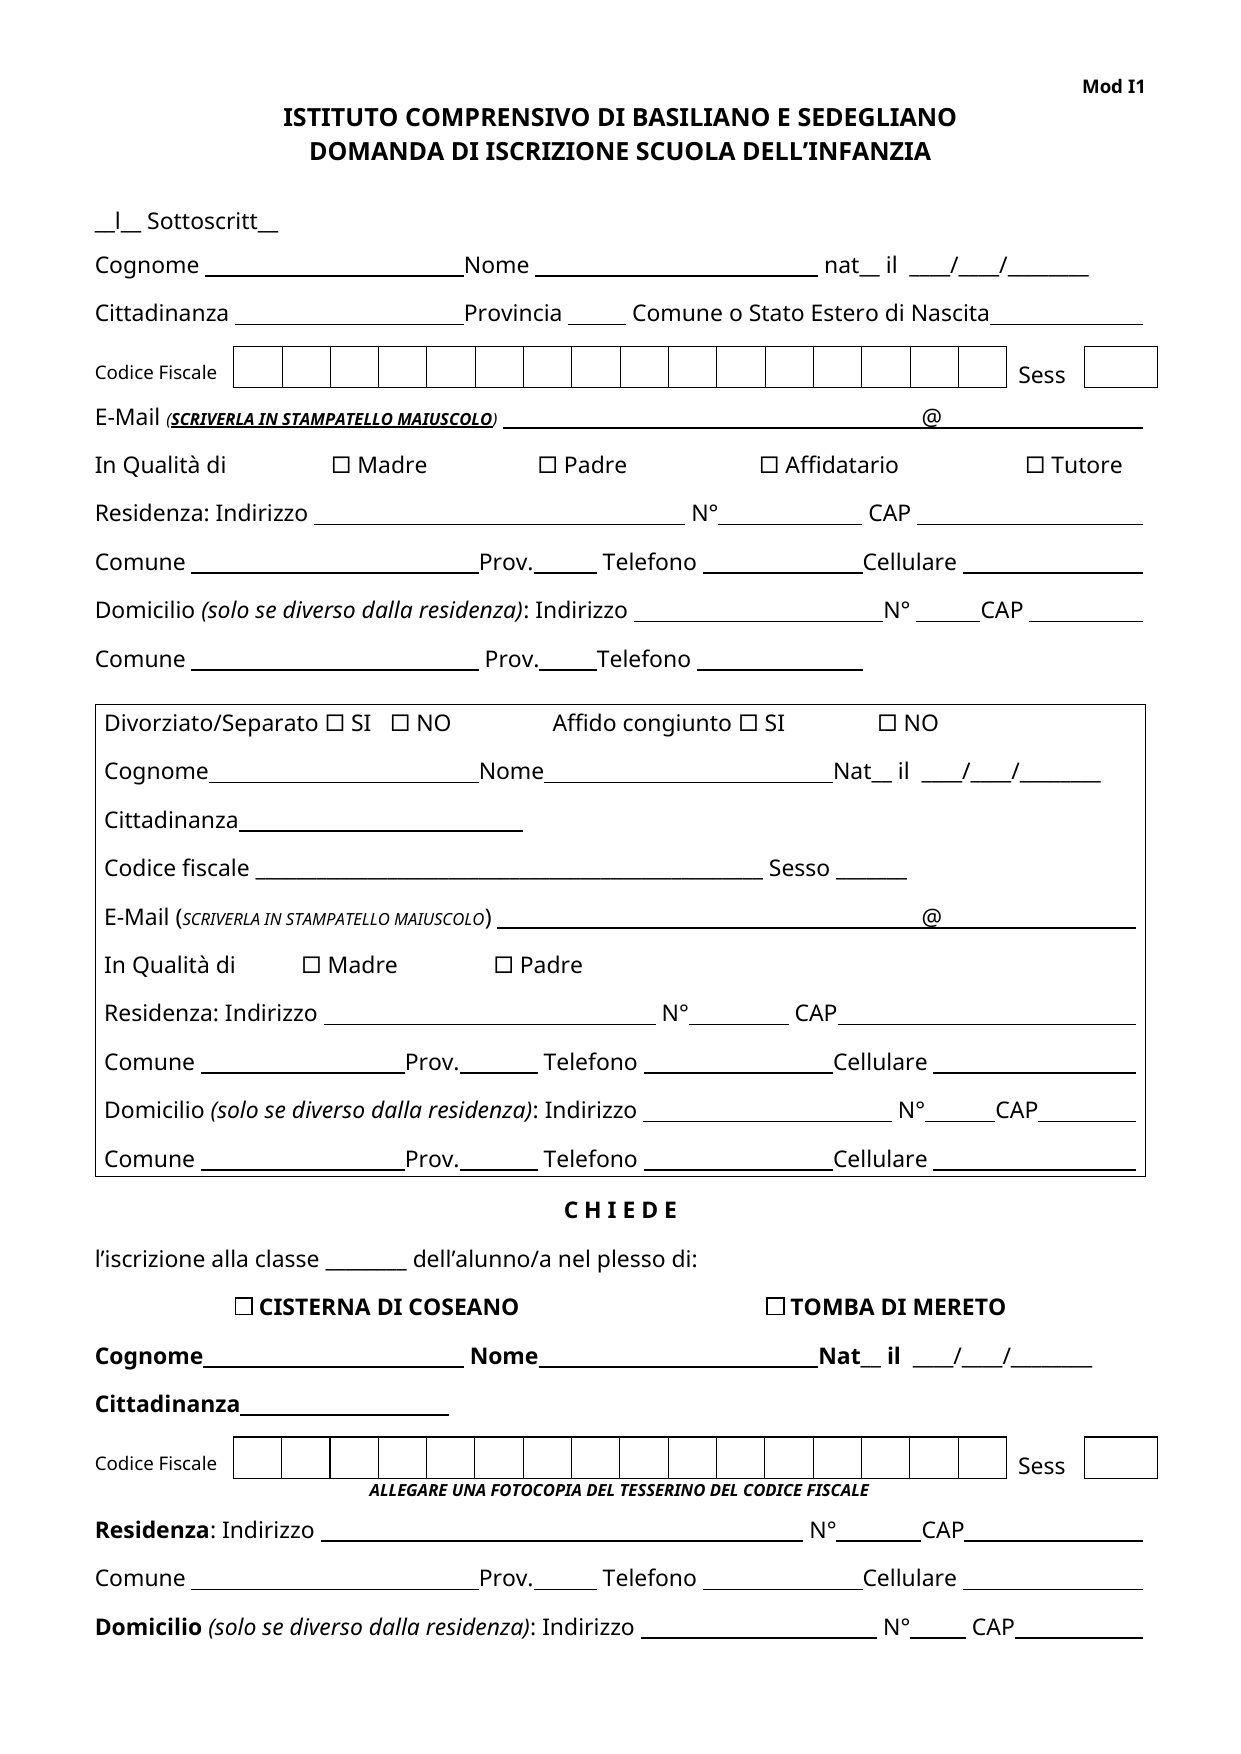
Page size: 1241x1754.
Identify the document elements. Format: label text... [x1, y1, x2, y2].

text Domicilio (solo se diverso dalla residenza): Indirizzo N° CAP [94, 1611, 1146, 1642]
table_header [910, 1438, 958, 1478]
table_header [765, 1438, 813, 1478]
table_header Codice Fiscale [83, 346, 233, 387]
table_header [427, 1438, 474, 1478]
text Comune Prov. Telefono Cellulare [96, 1139, 1145, 1176]
text Comune Prov. Telefono [94, 643, 1146, 674]
table_header [717, 1438, 764, 1478]
table_header [669, 1438, 716, 1478]
table_header [911, 347, 958, 387]
table_header [814, 347, 861, 387]
table_header [283, 347, 330, 387]
table_header [620, 1438, 668, 1478]
text Cittadinanza [94, 1388, 1146, 1419]
text __l__ Sottoscritt__ [94, 205, 1146, 236]
table_header [717, 347, 765, 387]
text E-Mail (SCRIVERLA IN STAMPATELLO MAIUSCOLO) @ [94, 401, 1146, 432]
table_header [1085, 347, 1157, 387]
table_header [379, 1438, 426, 1478]
text Comune Prov. Telefono Cellulare [94, 1562, 1146, 1594]
table_cell ALLEGARE UNA FOTOCOPIA DEL TESSERINO DEL CODICE FISCALE [234, 1479, 1007, 1501]
text l’iscrizione alla classe ________ dell’alunno/a nel plesso di: [94, 1243, 1146, 1274]
text Cittadinanza [96, 801, 1145, 835]
table_header [476, 347, 523, 387]
text ISTITUTO COMPRENSIVO DI BASILIANO E SEDEGLIANO [94, 99, 1146, 133]
table_header Codice Fiscale [83, 1436, 233, 1478]
text C H I E D E [94, 1194, 1146, 1226]
table_header Sesso [1007, 346, 1084, 387]
text DOMANDA DI ISCRIZIONE SCUOLA DELL’INFANZIA [94, 133, 1146, 167]
text Domicilio (solo se diverso dalla residenza): Indirizzo N° CAP [96, 1091, 1145, 1126]
text Residenza: Indirizzo N° CAP [94, 497, 1146, 529]
text Domicilio (solo se diverso dalla residenza): Indirizzo N° CAP [94, 594, 1146, 626]
table_header [959, 1438, 1006, 1478]
text Comune Prov. Telefono Cellulare [96, 1043, 1145, 1077]
table_header [282, 1438, 329, 1478]
table_header [524, 1438, 571, 1478]
table_header [572, 347, 620, 387]
table_header [621, 347, 668, 387]
text Residenza: Indirizzo N° CAP [96, 994, 1145, 1029]
table_header [379, 347, 426, 387]
table_header [669, 347, 716, 387]
table_header [862, 347, 910, 387]
table_header [331, 1438, 378, 1478]
table_header [766, 347, 813, 387]
table_header [524, 347, 571, 387]
table_header [475, 1438, 523, 1478]
table_header [862, 1438, 909, 1478]
table_header [814, 1438, 861, 1478]
table_header [234, 347, 282, 387]
text Cognome Nome Nat__ il ____/____/________ [94, 1339, 1146, 1371]
text In Qualità di  Madre  Padre  Affidatario  Tutore [94, 449, 1146, 480]
table_cell [1085, 1479, 1157, 1501]
table_header [959, 347, 1006, 387]
text Divorziato/Separato  SI  NO Affido congiunto  SI  NO [96, 705, 1145, 738]
text Codice fiscale __________________________________________________ Sesso _______ [96, 849, 1145, 883]
table_header [572, 1438, 619, 1478]
text Cittadinanza Provincia Comune o Stato Estero di Nascita [94, 297, 1146, 328]
text In Qualità di  Madre  Padre [96, 946, 1145, 980]
table_header Sesso [1007, 1436, 1084, 1478]
table_cell [83, 1478, 233, 1501]
text Residenza: Indirizzo N° CAP [94, 1514, 1146, 1545]
table_header [427, 347, 475, 387]
table_header [1085, 1438, 1157, 1478]
text E-Mail (SCRIVERLA IN STAMPATELLO MAIUSCOLO) @ [96, 897, 1145, 932]
text Cognome Nome nat__ il ____/____/________ [94, 249, 1146, 280]
table_header [234, 1438, 281, 1478]
table_cell [1007, 1478, 1085, 1501]
text Cognome Nome Nat__ il ____/____/________ [96, 752, 1145, 786]
table_header [331, 347, 378, 387]
text Comune Prov. Telefono Cellulare [94, 546, 1146, 577]
text CISTERNA DI COSEANO TOMBA DI MERETO [94, 1291, 1146, 1322]
